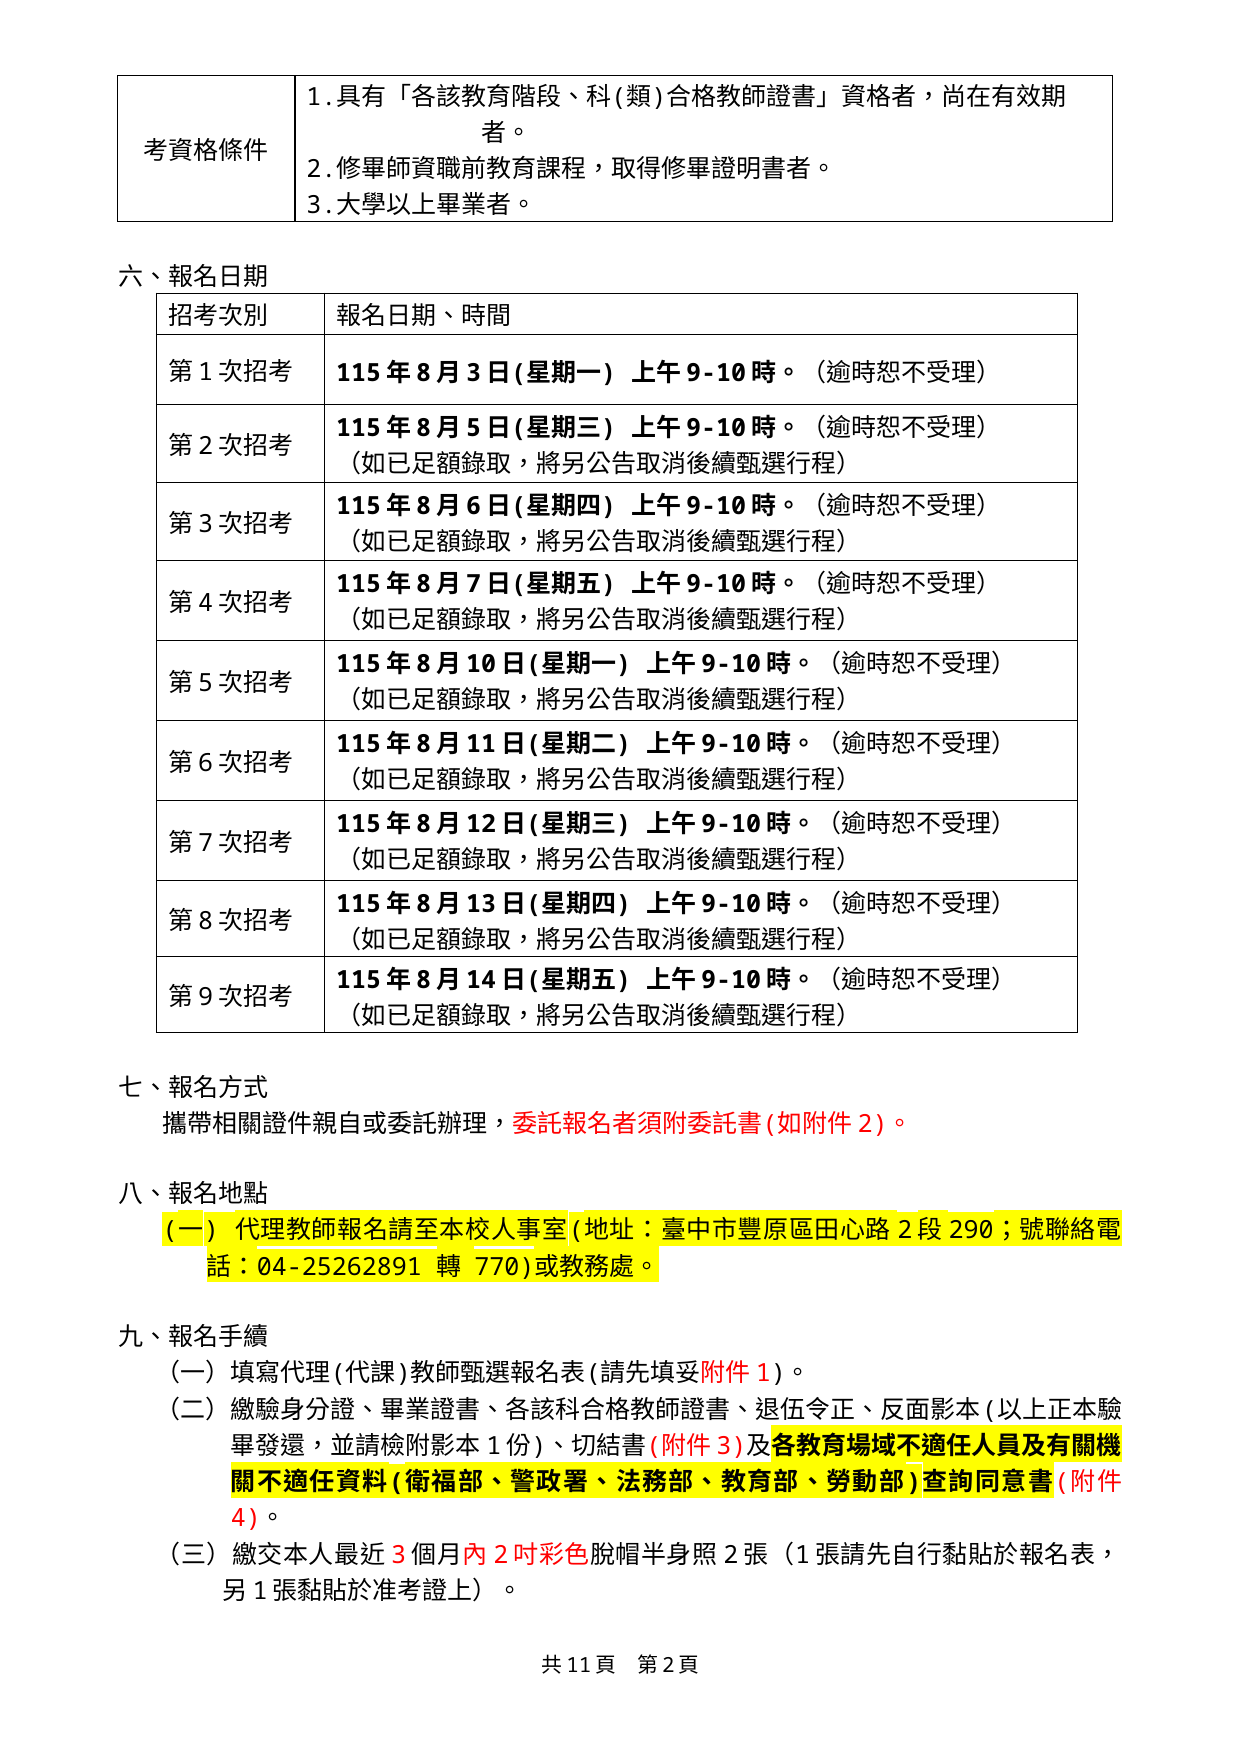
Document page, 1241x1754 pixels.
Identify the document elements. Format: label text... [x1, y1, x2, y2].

table_cell 第5次招考 [157, 641, 324, 720]
text 七、報名方式 [118, 1067, 1122, 1103]
text 六、報名日期 [118, 256, 1122, 292]
table_cell 第7次招考 [157, 801, 324, 880]
table_cell 115年8月7日(星期五) 上午9-10時。（逾時恕不受理） （如已足額錄取，將另公告取消後續甄選行程） [325, 561, 1077, 640]
table_cell 第6次招考 [157, 721, 324, 800]
text （一）填寫代理(代課)教師甄選報名表(請先填妥附件1)。 [118, 1353, 1122, 1389]
text 九、報名手續 [118, 1317, 1122, 1353]
table_cell 第1次招考 [157, 335, 324, 404]
table_cell 115年8月6日(星期四) 上午9-10時。（逾時恕不受理） （如已足額錄取，將另公告取消後續甄選行程） [325, 483, 1077, 560]
table_cell 115年8月12日(星期三) 上午9-10時。（逾時恕不受理） （如已足額錄取，將另公告取消後續甄選行程） [325, 801, 1077, 880]
table_cell 115年8月10日(星期一) 上午9-10時。（逾時恕不受理） （如已足額錄取，將另公告取消後續甄選行程） [325, 641, 1077, 720]
text （三）繳交本人最近3個月內2吋彩色脫帽半身照2張（1張請先自行黏貼於報名表，另1張黏貼於准考證上）。 [156, 1534, 1122, 1607]
table_header 招考次別 [157, 294, 324, 334]
table_cell 第9次招考 [157, 957, 324, 1032]
table_header 報名日期、時間 [325, 294, 1077, 334]
text 八、報名地點 [118, 1174, 1122, 1210]
table_cell 115年8月14日(星期五) 上午9-10時。（逾時恕不受理） （如已足額錄取，將另公告取消後續甄選行程） [325, 957, 1077, 1032]
table_cell 1.具有「各該教育階段、科(類)合格教師證書」資格者，尚在有效期者。 2.修畢師資職前教育課程，取得修畢證明書者。 3.大學以上畢業者。 [296, 76, 1112, 221]
text (一) 代理教師報名請至本校人事室(地址：臺中市豐原區田心路2段290；號聯絡電話：04-25262891 轉 770)或教務處。 [162, 1210, 1122, 1282]
table_cell 115年8月11日(星期二) 上午9-10時。（逾時恕不受理） （如已足額錄取，將另公告取消後續甄選行程） [325, 721, 1077, 800]
text （二）繳驗身分證、畢業證書、各該科合格教師證書、退伍令正、反面影本(以上正本驗畢發還，並請檢附影本1份)、切結書(附件3)及各教育場域不適任人員及有關機關不適任資料(衛福部、警政署、法務部、教育部、勞動部)查詢同意書(附件4)。 [156, 1389, 1122, 1534]
table_cell 第3次招考 [157, 483, 324, 560]
table_cell 115年8月13日(星期四) 上午9-10時。（逾時恕不受理） （如已足額錄取，將另公告取消後續甄選行程） [325, 881, 1077, 956]
table_cell 第2次招考 [157, 405, 324, 482]
table_cell 第4次招考 [157, 561, 324, 640]
table_cell 115年8月5日(星期三) 上午9-10時。（逾時恕不受理） （如已足額錄取，將另公告取消後續甄選行程） [325, 405, 1077, 482]
table_cell 第8次招考 [157, 881, 324, 956]
table_cell 考資格條件 [118, 76, 294, 221]
table_cell 115年8月3日(星期一) 上午9-10時。（逾時恕不受理） [325, 335, 1077, 404]
text 攜帶相關證件親自或委託辦理，委託報名者須附委託書(如附件2)。 [162, 1103, 1122, 1140]
